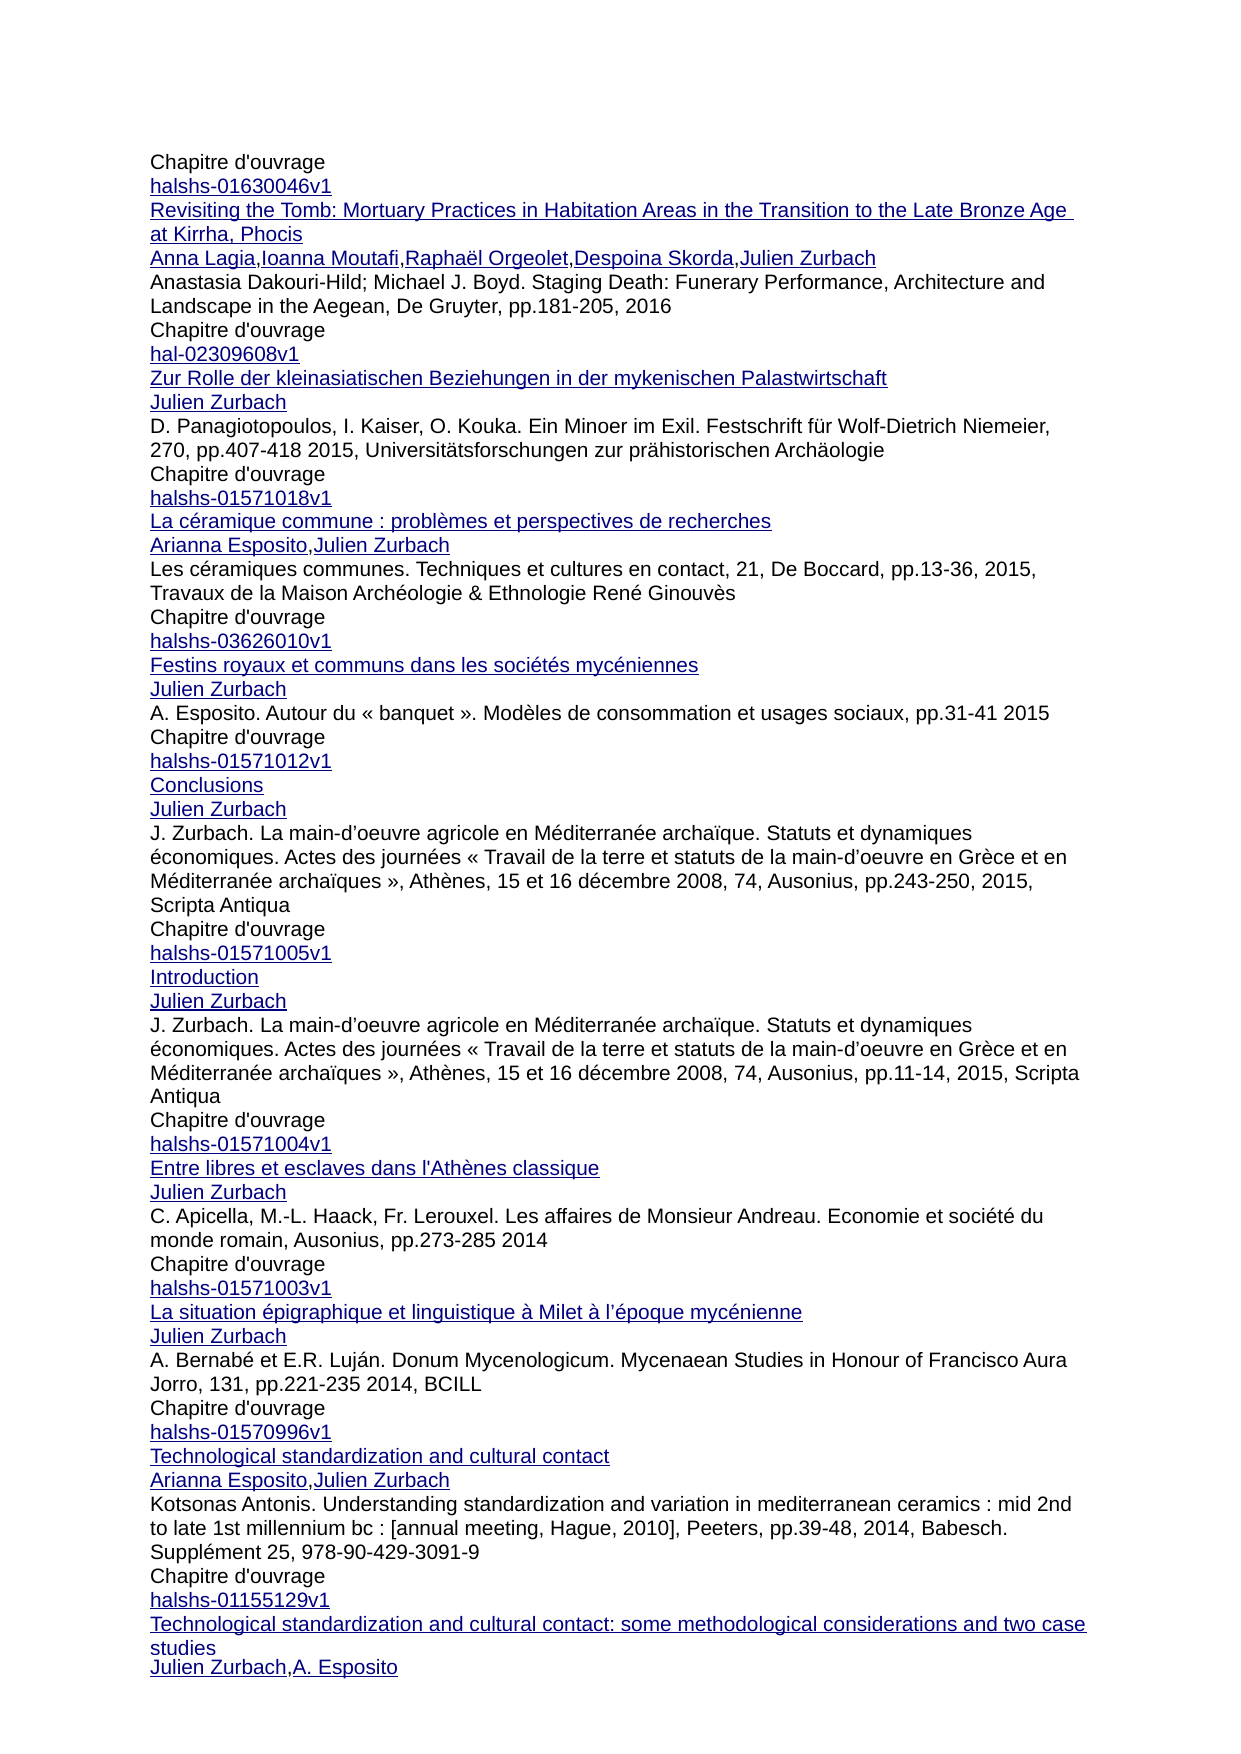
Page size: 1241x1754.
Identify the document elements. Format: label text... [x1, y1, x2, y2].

table_cell Revisiting the Tomb: Mortuary Practices in Habitation Areas in the Transition to the Late Bronze Age at Kirrha, Phocis Anna Lagia,Ioanna Moutafi,Raphaël Orgeolet,Despoina Skorda,Julien Zurbach Anastasia Dakouri-Hild; Michael J. Boyd. Staging Death: Funerary Performance, Architecture and Landscape in the Aegean, De Gruyter, pp.181-205, 2016 Chapitre d'ouvrage hal-02309608v1 [150, 198, 1090, 366]
table_cell Introduction Julien Zurbach J. Zurbach. La main-d’oeuvre agricole en Méditerranée archaïque. Statuts et dynamiques économiques. Actes des journées « Travail de la terre et statuts de la main-d’oeuvre en Grèce et en Méditerranée archaïques », Athènes, 15 et 16 décembre 2008, 74, Ausonius, pp.11-14, 2015, Scripta Antiqua Chapitre d'ouvrage halshs-01571004v1 [150, 965, 1090, 1156]
table_cell Conclusions Julien Zurbach J. Zurbach. La main-d’oeuvre agricole en Méditerranée archaïque. Statuts et dynamiques économiques. Actes des journées « Travail de la terre et statuts de la main-d’oeuvre en Grèce et en Méditerranée archaïques », Athènes, 15 et 16 décembre 2008, 74, Ausonius, pp.243-250, 2015, Scripta Antiqua Chapitre d'ouvrage halshs-01571005v1 [150, 773, 1090, 964]
table_cell Festins royaux et communs dans les sociétés mycéniennes Julien Zurbach A. Esposito. Autour du « banquet ». Modèles de consommation et usages sociaux, pp.31-41 2015 Chapitre d'ouvrage halshs-01571012v1 [150, 653, 1090, 773]
table_cell Technological standardization and cultural contact: some methodological considerations and two case studies Julien Zurbach,A. Esposito [150, 1611, 1090, 1679]
table_cell La situation épigraphique et linguistique à Milet à l’époque mycénienne Julien Zurbach A. Bernabé et E.R. Luján. Donum Mycenologicum. Mycenaean Studies in Honour of Francisco Aura Jorro, 131, pp.221-235 2014, BCILL Chapitre d'ouvrage halshs-01570996v1 [150, 1300, 1090, 1444]
table_cell Entre libres et esclaves dans l'Athènes classique Julien Zurbach C. Apicella, M.-L. Haack, Fr. Lerouxel. Les affaires de Monsieur Andreau. Economie et société du monde romain, Ausonius, pp.273-285 2014 Chapitre d'ouvrage halshs-01571003v1 [150, 1156, 1090, 1300]
table_cell Technological standardization and cultural contact Arianna Esposito,Julien Zurbach Kotsonas Antonis. Understanding standardization and variation in mediterranean ceramics : mid 2nd to late 1st millennium bc : [annual meeting, Hague, 2010], Peeters, pp.39-48, 2014, Babesch. Supplément 25, 978-90-429-3091-9 Chapitre d'ouvrage halshs-01155129v1 [150, 1444, 1090, 1611]
table_cell Zur Rolle der kleinasiatischen Beziehungen in der mykenischen Palastwirtschaft Julien Zurbach D. Panagiotopoulos, I. Kaiser, O. Kouka. Ein Minoer im Exil. Festschrift für Wolf-Dietrich Niemeier, 270, pp.407-418 2015, Universitätsforschungen zur prähistorischen Archäologie Chapitre d'ouvrage halshs-01571018v1 [150, 366, 1090, 509]
table_cell La céramique commune : problèmes et perspectives de recherches Arianna Esposito,Julien Zurbach Les céramiques communes. Techniques et cultures en contact, 21, De Boccard, pp.13-36, 2015, Travaux de la Maison Archéologie & Ethnologie René Ginouvès Chapitre d'ouvrage halshs-03626010v1 [150, 509, 1090, 653]
table_cell Chapitre d'ouvrage halshs-01630046v1 [150, 150, 1090, 198]
